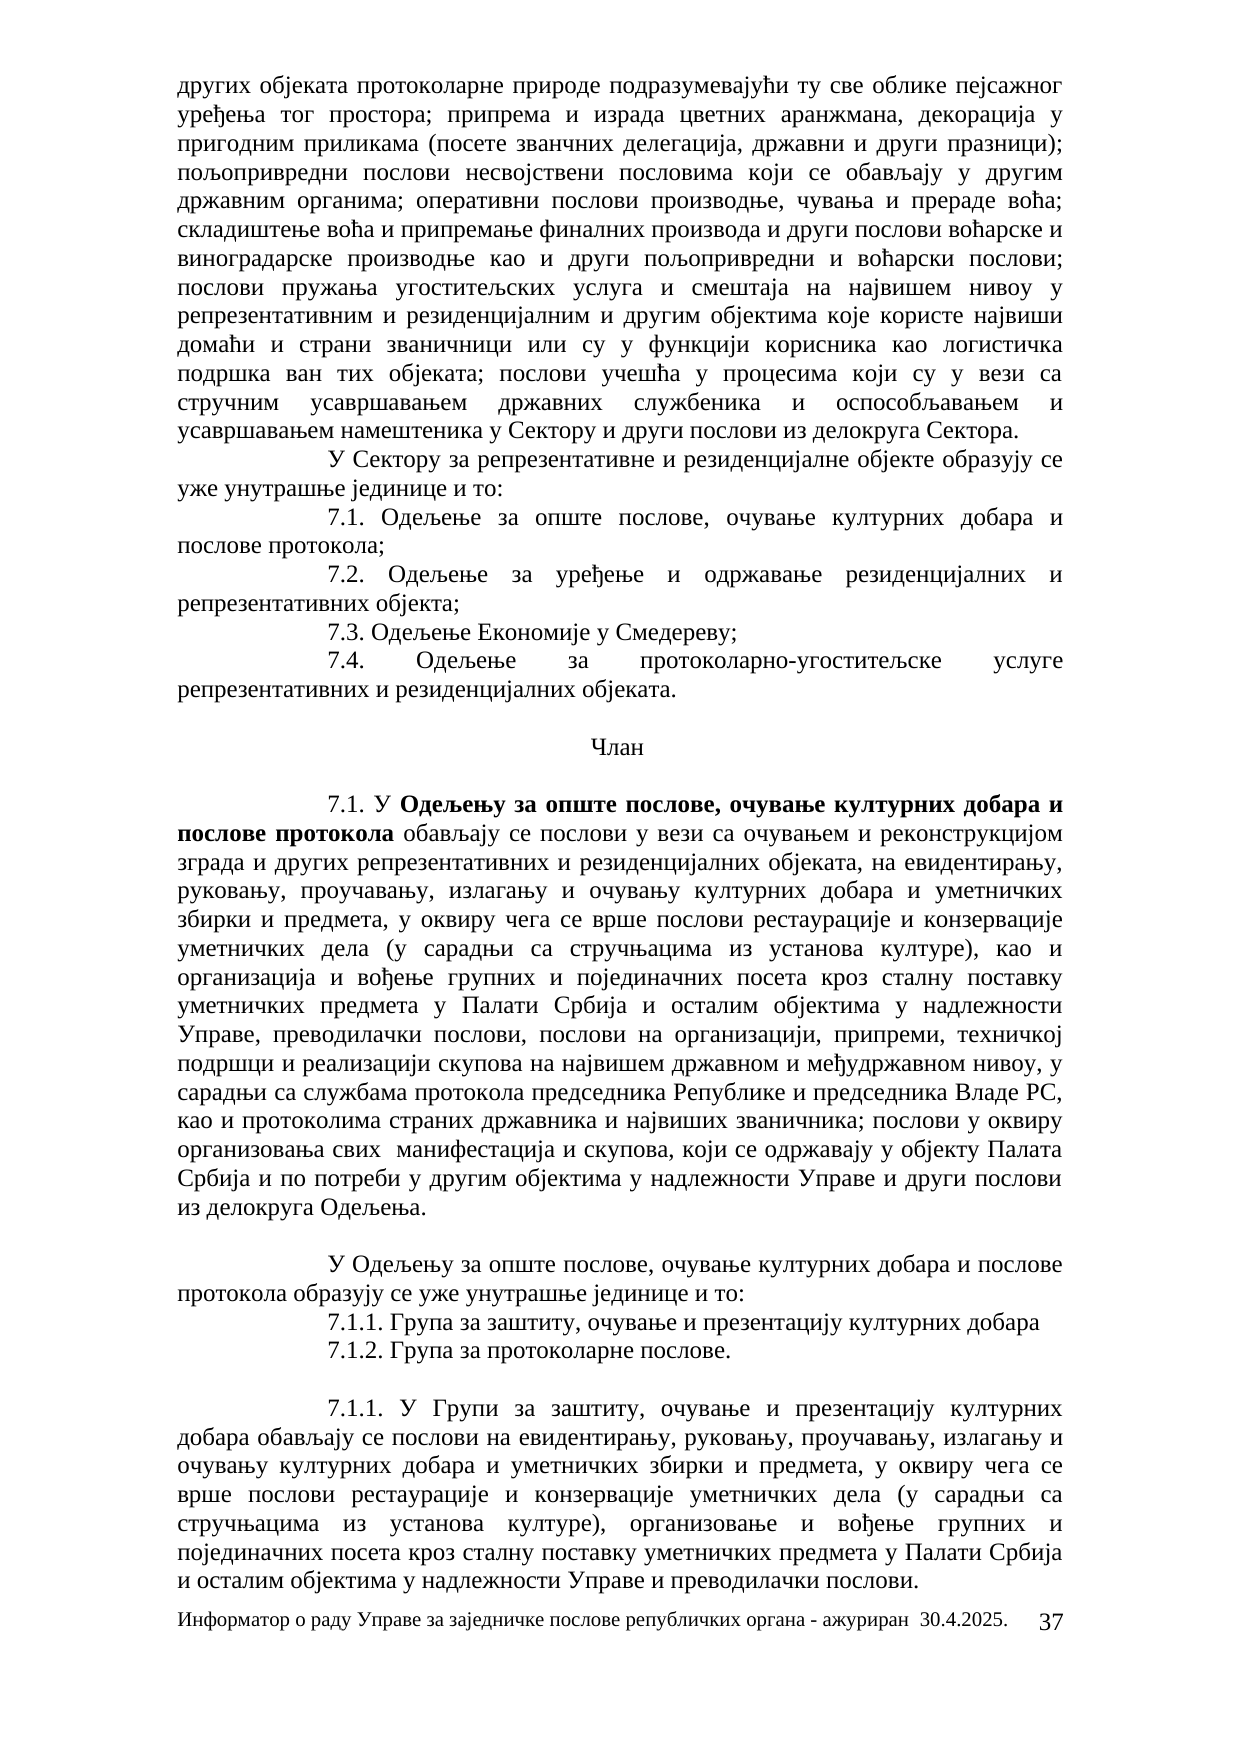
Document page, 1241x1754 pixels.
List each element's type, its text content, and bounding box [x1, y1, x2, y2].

text 7.3. Одељење Економије у Смедереву; [177, 617, 1063, 646]
text 7.1.1. Група за заштиту, очување и презентацију културних добара [177, 1307, 1063, 1336]
text Члан [177, 732, 1063, 761]
text 7.4. Одељење за протоколарно-угоститељске услуге репрезентативних и резиденцијалних објеката. [177, 646, 1063, 703]
text У Сектору за репрезентативне и резиденцијалне објекте образују се уже унутрашње јединице и то: [177, 444, 1063, 502]
text 7.1.1. У Групи за заштиту, очување и презентацију културних добара обављају се послови на евидентирању, руковању, проучавању, излагању и очувању културних добара и уметничких збирки и предмета, у оквиру чега се врше послови рестаурације и конзервације уметничких дела (у сарадњи са стручњацима из установа културе), организовање и вођење групних и појединачних посета кроз сталну поставку уметничких предмета у Палати Србија и осталим објектима у надлежности Управе и преводилачки послови. [177, 1393, 1063, 1594]
text 7.1. У Одељењу за опште послове, очување културних добара и послове протокола обављају се послови у вези са очувањем и реконструкцијом зграда и других репрезентативних и резиденцијалних објеката, на евидентирању, руковању, проучавању, излагању и очувању културних добара и уметничких збирки и предмета, у оквиру чега се врше послови рестаурације и конзервације уметничких дела (у сарадњи са стручњацима из установа културе), као и организација и вођење групних и појединачних посета кроз сталну поставку уметничких предмета у Палати Србија и осталим објектима у надлежности Управе, преводилачки послови, послови на организацији, припреми, техничкој подршци и реализацији скупова на највишем државном и међудржавном нивоу, у сарадњи са службама протокола председника Републике и председника Владе РС, као и протоколима страних државника и највиших званичника; послови у оквиру организовања свих манифестација и скупова, који се одржавају у објекту Палата Србија и по потреби у другим објектима у надлежности Управе и други послови из делокруга Одељења. [177, 789, 1063, 1221]
text 7.1. Oдељење за опште послове, очување културних добара и послове протокола; [177, 502, 1063, 559]
text других објеката протоколарне природе подразумевајући ту све облике пејсажног уређења тог простора; припрема и израда цветних аранжмана, декорација у пригодним приликама (посете званчних делегација, државни и други празници); пољопривредни послови несвојствени пословима који се обављају у другим државним органима; оперативни послови производње, чувања и прераде воћа; складиштење воћа и припремање финалних производа и други послови воћарске и виноградарске производње као и други пољопривредни и воћарски послови; послови пружања угоститељских услуга и смештаја на највишем нивоу у репрезентативним и резиденцијалним и другим објектима које користе највиши домаћи и страни званичници или су у функцији корисника као логистичка подршка ван тих објеката; послови учешћа у процесима који су у вези са стручним усавршавањем државних службеника и оспособљавањем и усавршавањем намештеника у Сектору и други послови из делокруга Сектора. [177, 71, 1063, 444]
text 7.1.2. Група за протоколарне послове. [177, 1336, 1063, 1364]
text 7.2. Одељење за уређење и одржавање резиденцијалних и репрезентативних објекта; [177, 559, 1063, 617]
text У Одељењу за опште послове, очување културних добара и послове протокола образују се уже унутрашње јединице и то: [177, 1249, 1063, 1307]
